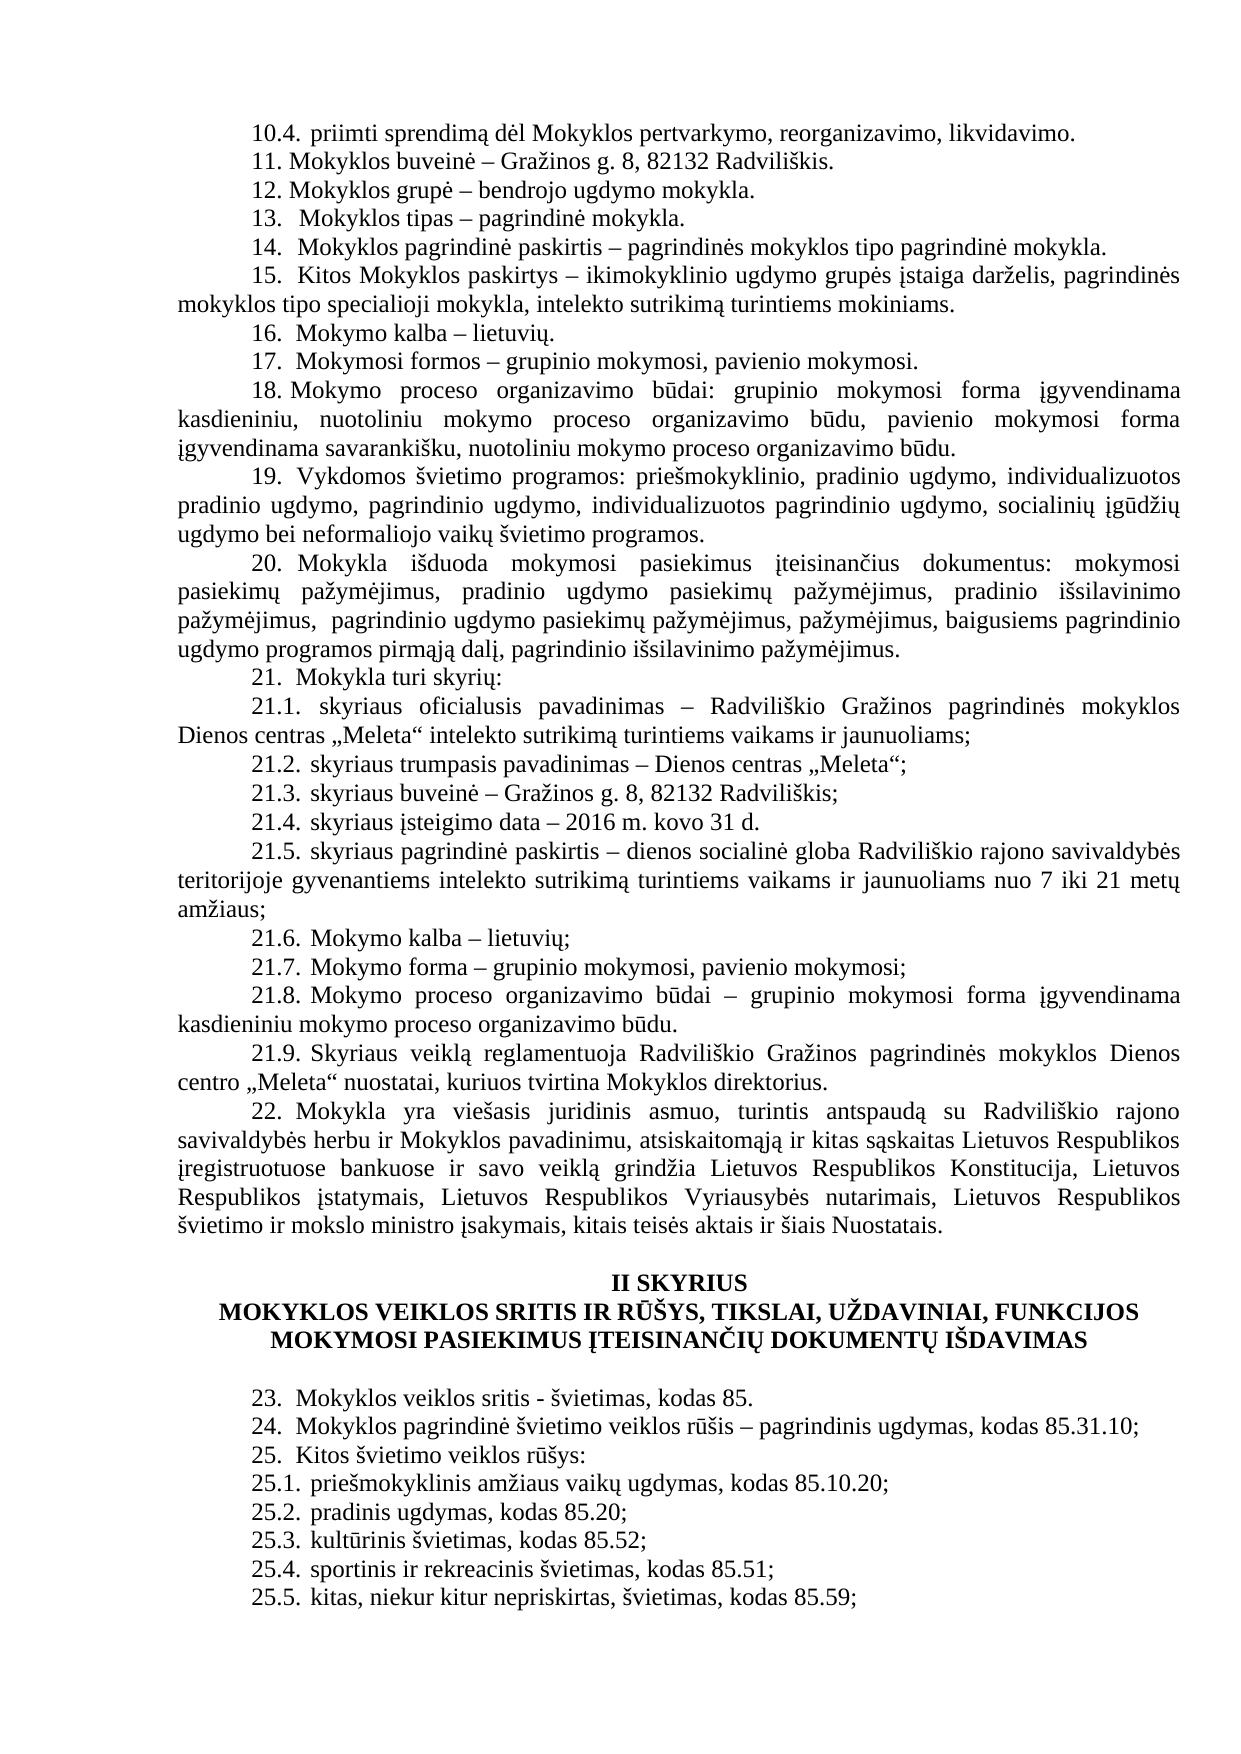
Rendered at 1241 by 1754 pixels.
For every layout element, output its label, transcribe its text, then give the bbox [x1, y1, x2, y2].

text 21. Mokykla turi skyrių: [177, 663, 1181, 691]
text 17. Mokymosi formos – grupinio mokymosi, pavienio mokymosi. [177, 347, 1181, 375]
text 11. Mokyklos buveinė – Gražinos g. 8, 82132 Radviliškis. [177, 147, 1181, 175]
text 21.2. skyriaus trumpasis pavadinimas – Dienos centras „Meleta“; [177, 749, 1181, 778]
text 25. Kitos švietimo veiklos rūšys: [177, 1440, 1181, 1469]
text 25.3. kultūrinis švietimas, kodas 85.52; [177, 1526, 1181, 1554]
text 25.2. pradinis ugdymas, kodas 85.20; [177, 1497, 1181, 1526]
text 13. Mokyklos tipas – pagrindinė mokykla. [177, 204, 1181, 232]
text 21.7. Mokymo forma – grupinio mokymosi, pavienio mokymosi; [177, 952, 1181, 981]
text 21.9. Skyriaus veiklą reglamentuoja Radviliškio Gražinos pagrindinės mokyklos Dienos centro „Meleta“ nuostatai, kuriuos tvirtina Mokyklos direktorius. [177, 1039, 1181, 1097]
text II SKYRIUS [177, 1268, 1181, 1297]
text 25.5. kitas, niekur kitur nepriskirtas, švietimas, kodas 85.59; [177, 1583, 1181, 1611]
text 21.8. Mokymo proceso organizavimo būdai – grupinio mokymosi forma įgyvendinama kasdieniniu mokymo proceso organizavimo būdu. [177, 981, 1181, 1039]
text 23. Mokyklos veiklos sritis - švietimas, kodas 85. [177, 1383, 1181, 1412]
text 21.1. skyriaus oficialusis pavadinimas – Radviliškio Gražinos pagrindinės mokyklos Dienos centras „Meleta“ intelekto sutrikimą turintiems vaikams ir jaunuoliams; [177, 691, 1181, 749]
text 21.6. Mokymo kalba – lietuvių; [177, 923, 1181, 952]
text 25.4. sportinis ir rekreacinis švietimas, kodas 85.51; [177, 1554, 1181, 1583]
text 18. Mokymo proceso organizavimo būdai: grupinio mokymosi forma įgyvendinama kasdieniniu, nuotoliniu mokymo proceso organizavimo būdu, pavienio mokymosi forma įgyvendinama savarankišku, nuotoliniu mokymo proceso organizavimo būdu. [177, 375, 1181, 461]
text 25.1. priešmokyklinis amžiaus vaikų ugdymas, kodas 85.10.20; [177, 1469, 1181, 1497]
text 14. Mokyklos pagrindinė paskirtis – pagrindinės mokyklos tipo pagrindinė mokykla. [177, 232, 1181, 261]
text 10.4. priimti sprendimą dėl Mokyklos pertvarkymo, reorganizavimo, likvidavimo. [177, 118, 1181, 147]
text 21.4. skyriaus įsteigimo data – 2016 m. kovo 31 d. [177, 807, 1181, 836]
text 21.3. skyriaus buveinė – Gražinos g. 8, 82132 Radviliškis; [177, 778, 1181, 807]
text MOKYKLOS VEIKLOS SRITIS IR RŪŠYS, TIKSLAI, UŽDAVINIAI, FUNKCIJOS MOKYMOSI PASIEKIMUS ĮTEISINANČIŲ DOKUMENTŲ IŠDAVIMAS [177, 1297, 1181, 1354]
text 21.5. skyriaus pagrindinė paskirtis – dienos socialinė globa Radviliškio rajono savivaldybės teritorijoje gyvenantiems intelekto sutrikimą turintiems vaikams ir jaunuoliams nuo 7 iki 21 metų amžiaus; [177, 836, 1181, 923]
text 16. Mokymo kalba – lietuvių. [177, 318, 1181, 347]
text 24. Mokyklos pagrindinė švietimo veiklos rūšis – pagrindinis ugdymas, kodas 85.31.10; [177, 1412, 1181, 1440]
text 20. Mokykla išduoda mokymosi pasiekimus įteisinančius dokumentus: mokymosi pasiekimų pažymėjimus, pradinio ugdymo pasiekimų pažymėjimus, pradinio išsilavinimo pažymėjimus, pagrindinio ugdymo pasiekimų pažymėjimus, pažymėjimus, baigusiems pagrindinio ugdymo programos pirmąją dalį, pagrindinio išsilavinimo pažymėjimus. [177, 548, 1181, 663]
text 15. Kitos Mokyklos paskirtys – ikimokyklinio ugdymo grupės įstaiga darželis, pagrindinės mokyklos tipo specialioji mokykla, intelekto sutrikimą turintiems mokiniams. [177, 261, 1181, 318]
text 22. Mokykla yra viešasis juridinis asmuo, turintis antspaudą su Radviliškio rajono savivaldybės herbu ir Mokyklos pavadinimu, atsiskaitomąją ir kitas sąskaitas Lietuvos Respublikos įregistruotuose bankuose ir savo veiklą grindžia Lietuvos Respublikos Konstitucija, Lietuvos Respublikos įstatymais, Lietuvos Respublikos Vyriausybės nutarimais, Lietuvos Respublikos švietimo ir mokslo ministro įsakymais, kitais teisės aktais ir šiais Nuostatais. [177, 1097, 1181, 1239]
text 19. Vykdomos švietimo programos: priešmokyklinio, pradinio ugdymo, individualizuotos pradinio ugdymo, pagrindinio ugdymo, individualizuotos pagrindinio ugdymo, socialinių įgūdžių ugdymo bei neformaliojo vaikų švietimo programos. [177, 461, 1181, 548]
text 12. Mokyklos grupė – bendrojo ugdymo mokykla. [177, 175, 1181, 204]
